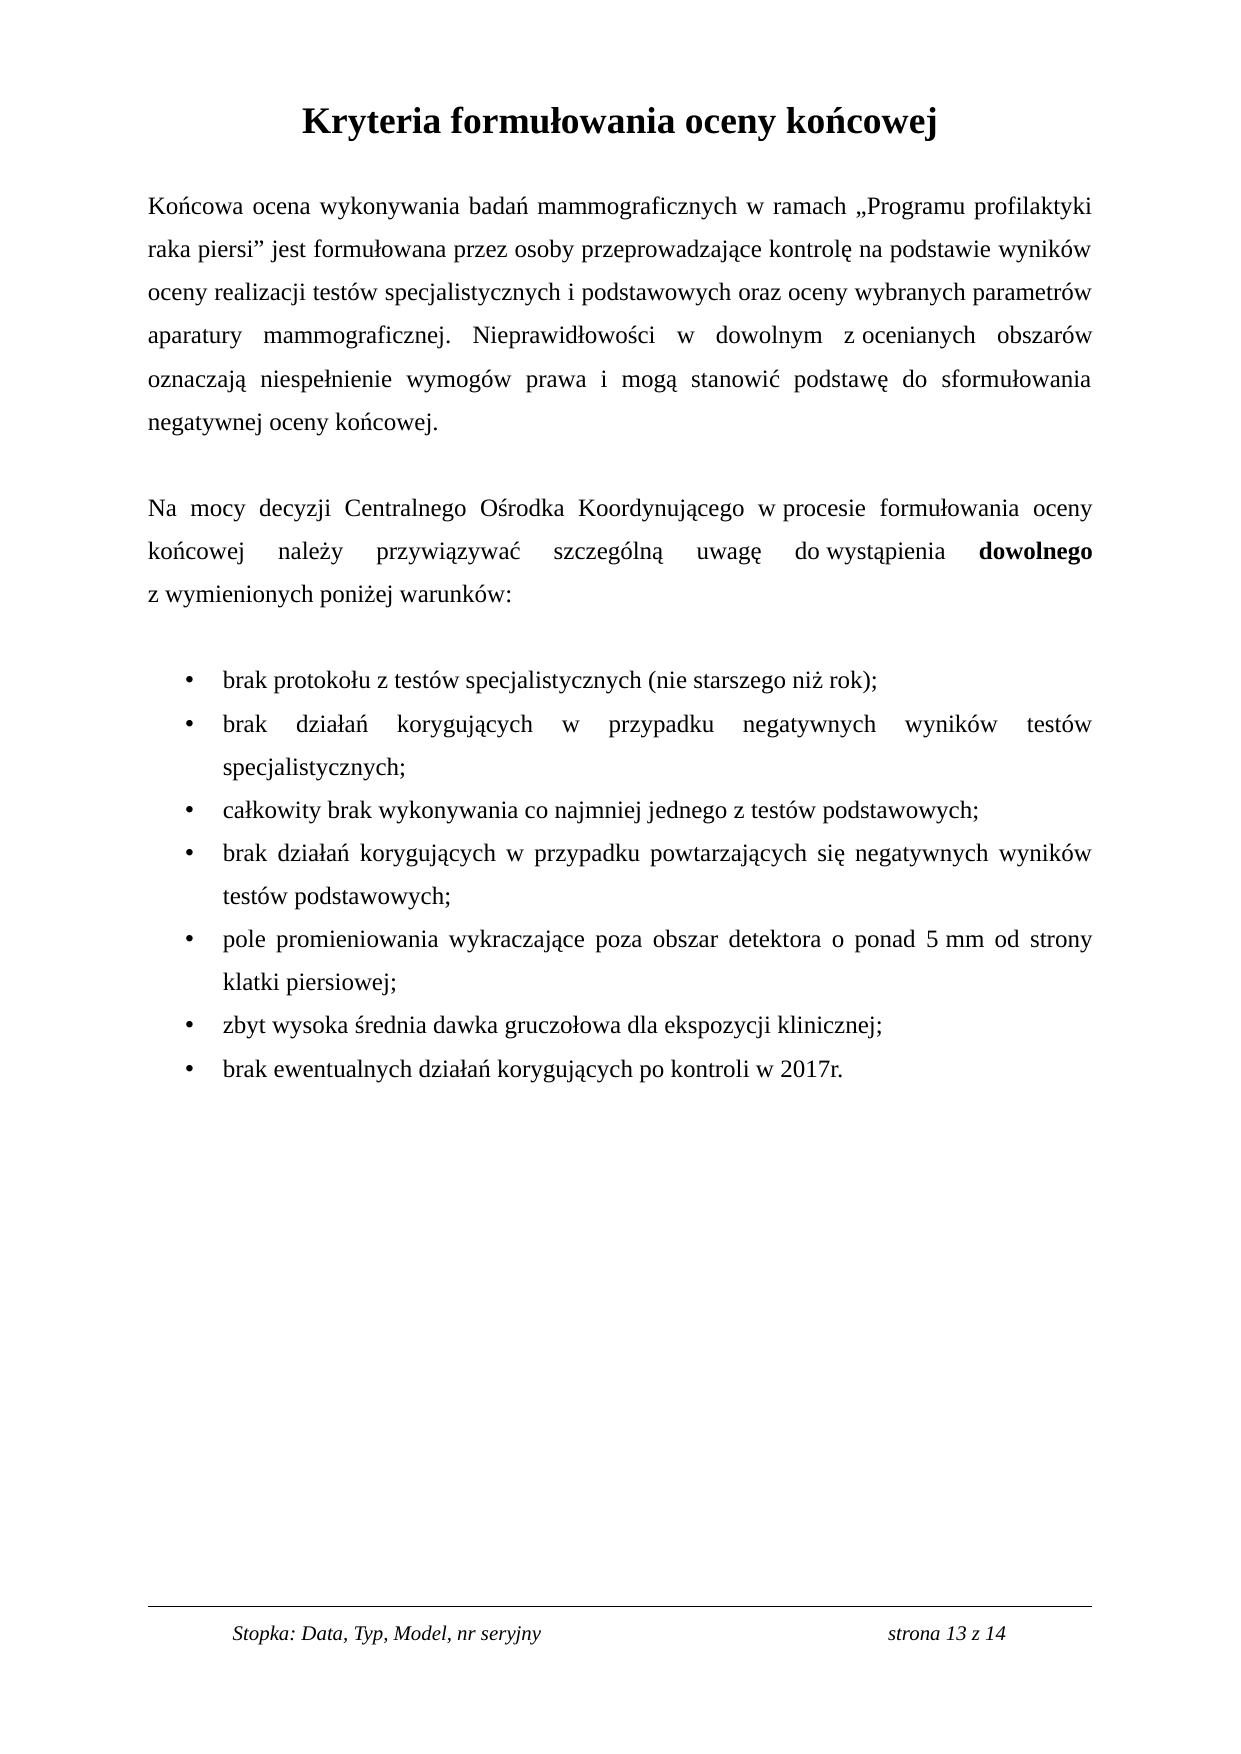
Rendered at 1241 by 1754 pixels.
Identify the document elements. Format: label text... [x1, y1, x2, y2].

list brak działań korygujących w przypadku negatywnych wyników testów specjalistycznych; [185, 709, 1092, 781]
text Końcowa ocena wykonywania badań mammograficznych w ramach „Programu profilaktyki raka piersi” jest formułowana przez osoby przeprowadzające kontrolę na podstawie wyników oceny realizacji testów specjalistycznych i podstawowych oraz oceny wybranych parametrów aparatury mammograficznej. Nieprawidłowości w dowolnym z ocenianych obszarów oznaczają niespełnienie wymogów prawa i mogą stanowić podstawę do sformułowania negatywnej oceny końcowej. [148, 191, 1092, 436]
text Na mocy decyzji Centralnego Ośrodka Koordynującego w procesie formułowania oceny końcowej należy przywiązywać szczególną uwagę do wystąpienia dowolnego z wymienionych poniżej warunków: [148, 493, 1092, 608]
list brak ewentualnych działań korygujących po kontroli w 2017r. [185, 1054, 1092, 1082]
list zbyt wysoka średnia dawka gruczołowa dla ekspozycji klinicznej; [185, 1011, 1092, 1039]
list brak działań korygujących w przypadku powtarzających się negatywnych wyników testów podstawowych; [185, 838, 1092, 910]
list całkowity brak wykonywania co najmniej jednego z testów podstawowych; [185, 795, 1092, 824]
subtitle Kryteria formułowania oceny końcowej [148, 99, 1092, 142]
list pole promieniowania wykraczające poza obszar detektora o ponad 5 mm od strony klatki piersiowej; [185, 924, 1092, 996]
list brak protokołu z testów specjalistycznych (nie starszego niż rok); [185, 666, 1092, 694]
